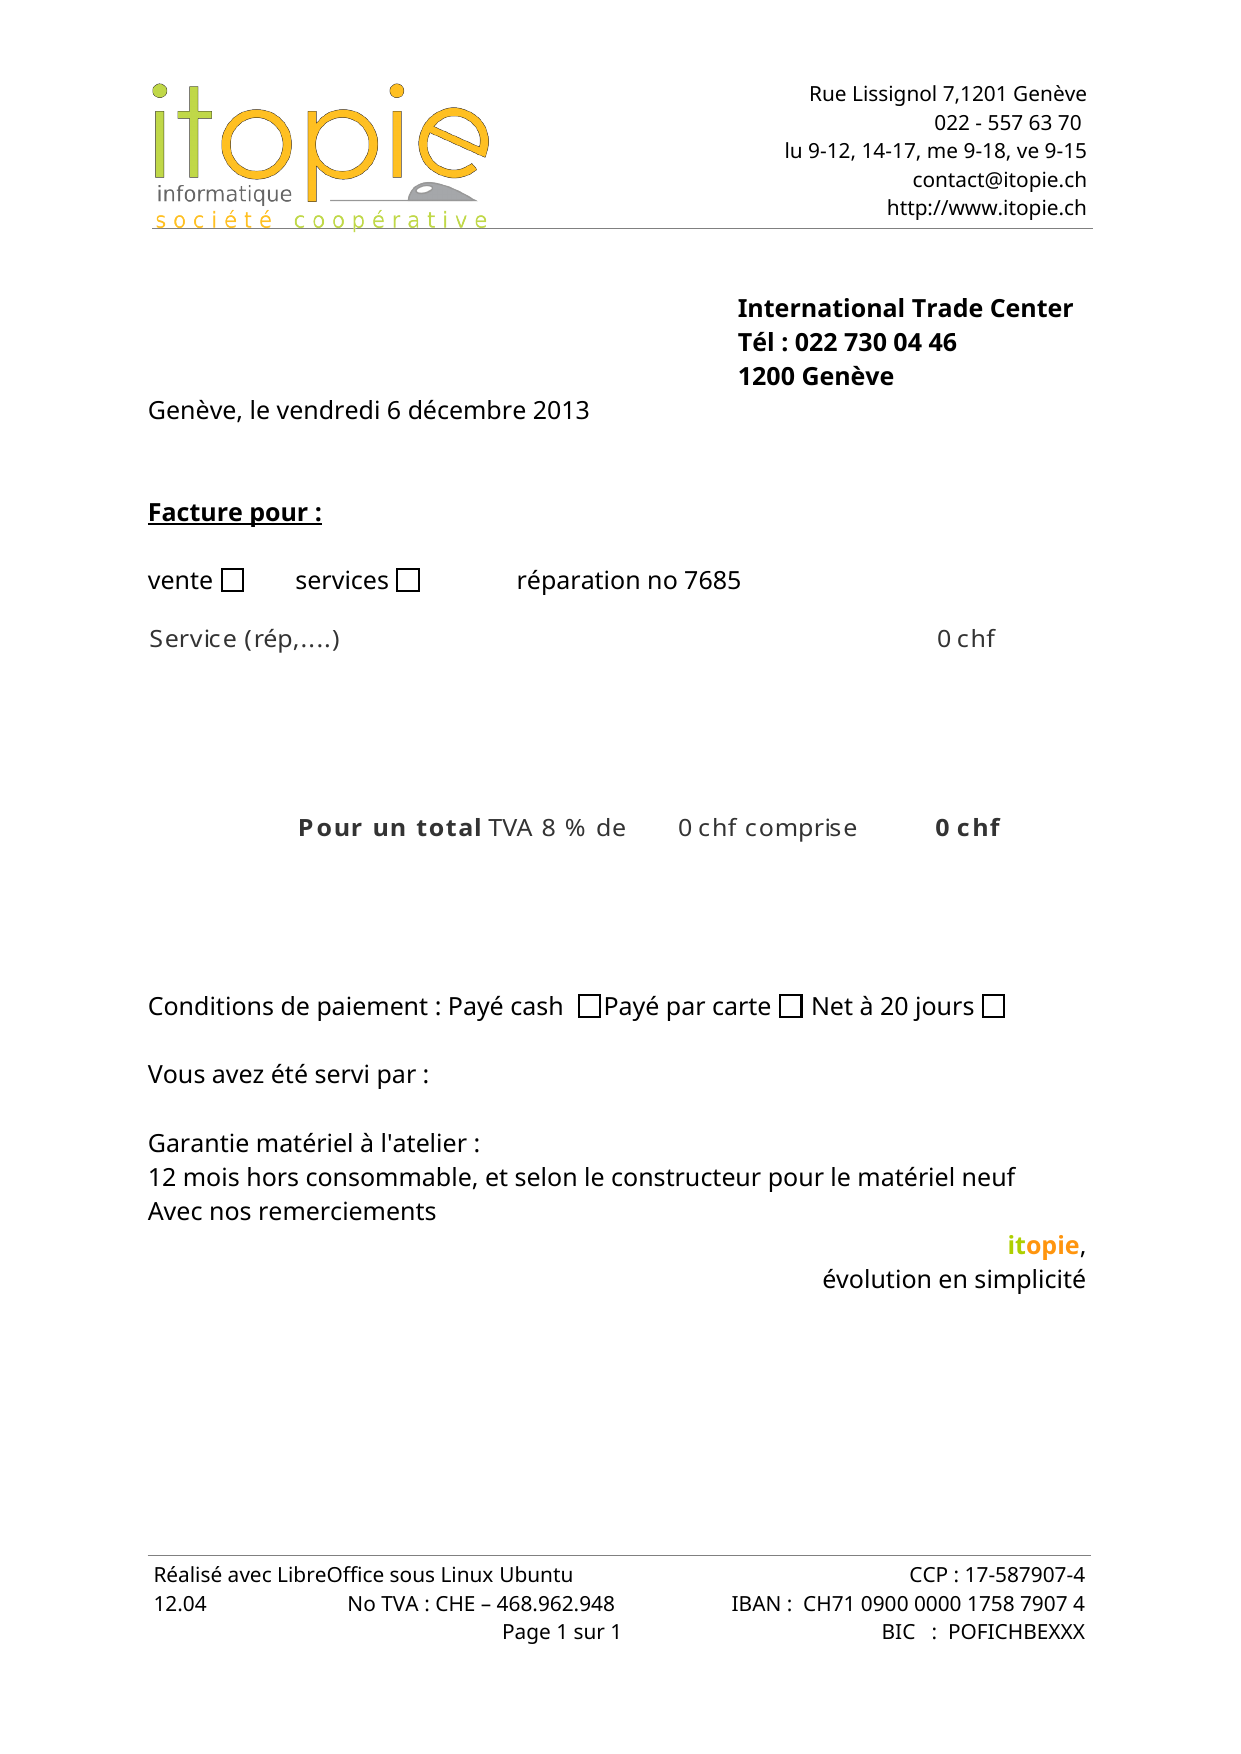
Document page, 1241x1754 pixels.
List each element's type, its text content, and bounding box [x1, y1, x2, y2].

text International Trade Center [148, 290, 1093, 324]
text Facture pour : [148, 495, 1093, 529]
text Tél : 022 730 04 46 [148, 324, 1093, 358]
text Avec nos remerciements [148, 1193, 1093, 1227]
text Conditions de paiement : Payé cash Payé par carte Net à 20 jours [148, 989, 1093, 1023]
text Garantie matériel à l'atelier : [148, 1125, 1093, 1159]
text 1200 Genève [148, 358, 1093, 392]
text vente services réparation no 7685 [148, 563, 1093, 597]
text itopie, [148, 1227, 1093, 1262]
text Genève, le vendredi 6 décembre 2013 [148, 392, 1093, 427]
text 12 mois hors consommable, et selon le constructeur pour le matériel neuf [148, 1159, 1093, 1193]
text évolution en simplicité [148, 1262, 1093, 1296]
text Vous avez été servi par : [148, 1057, 1093, 1091]
picture [138, 72, 500, 244]
